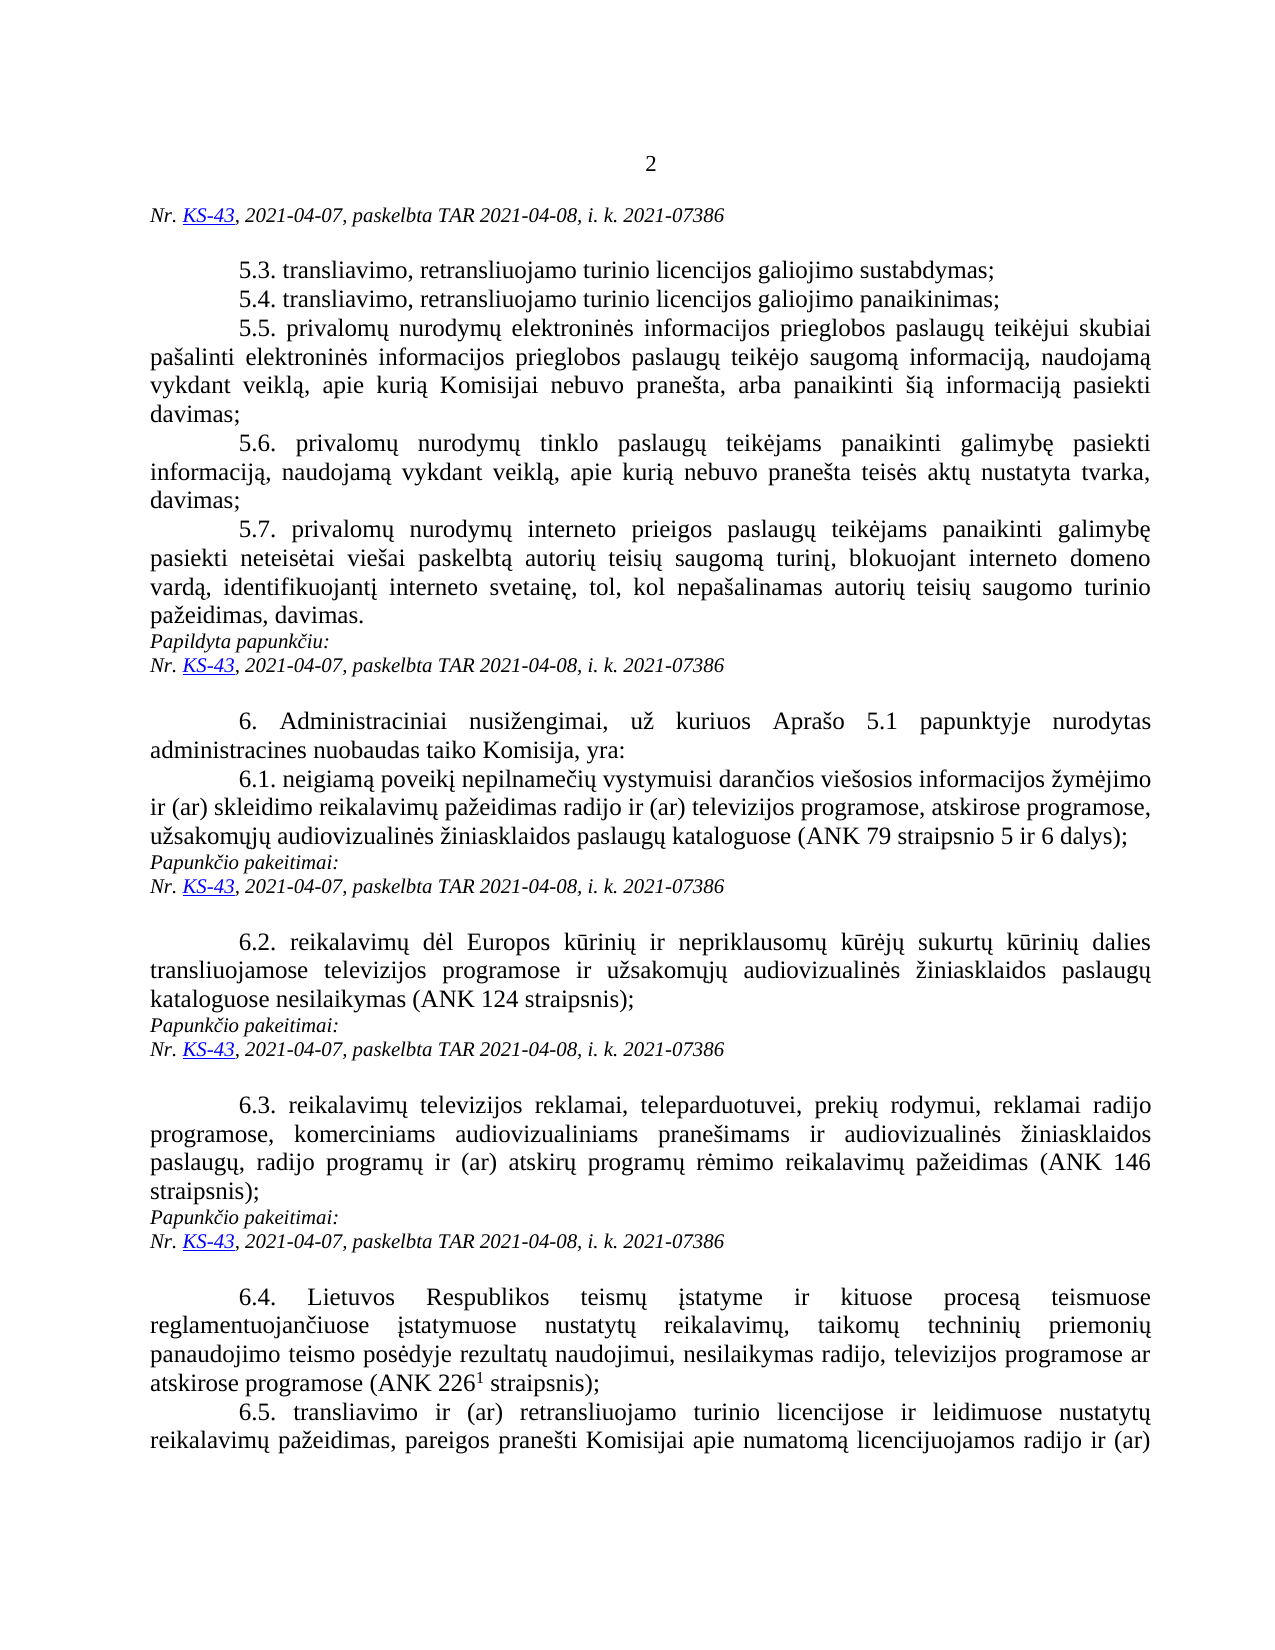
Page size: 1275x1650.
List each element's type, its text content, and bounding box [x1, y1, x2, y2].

text 6.3. reikalavimų televizijos reklamai, teleparduotuvei, prekių rodymui, reklamai radijo programose, komerciniams audiovizualiniams pranešimams ir audiovizualinės žiniasklaidos paslaugų, radijo programų ir (ar) atskirų programų rėmimo reikalavimų pažeidimas (ANK 146 straipsnis); [150, 1090, 1152, 1205]
text 6.1. neigiamą poveikį nepilnamečių vystymuisi darančios viešosios informacijos žymėjimo ir (ar) skleidimo reikalavimų pažeidimas radijo ir (ar) televizijos programose, atskirose programose, užsakomųjų audiovizualinės žiniasklaidos paslaugų kataloguose (ANK 79 straipsnio 5 ir 6 dalys); [150, 764, 1152, 850]
text 6.5. transliavimo ir (ar) retransliuojamo turinio licencijose ir leidimuose nustatytų reikalavimų pažeidimas, pareigos pranešti Komisijai apie numatomą licencijuojamos radijo ir (ar) [150, 1397, 1152, 1454]
text Papunkčio pakeitimai: [150, 1205, 1152, 1229]
text Papunkčio pakeitimai: [150, 850, 1152, 874]
text 6.4. Lietuvos Respublikos teismų įstatyme ir kituose procesą teismuose reglamentuojančiuose įstatymuose nustatytų reikalavimų, taikomų techninių priemonių panaudojimo teismo posėdyje rezultatų naudojimui, nesilaikymas radijo, televizijos programose ar atskirose programose (ANK 2261 straipsnis); [150, 1282, 1152, 1397]
text 5.4. transliavimo, retransliuojamo turinio licencijos galiojimo panaikinimas; [150, 284, 1152, 313]
text Nr. KS-43, 2021-04-07, paskelbta TAR 2021-04-08, i. k. 2021-07386 [150, 653, 1152, 677]
text 5.5. privalomų nurodymų elektroninės informacijos prieglobos paslaugų teikėjui skubiai pašalinti elektroninės informacijos prieglobos paslaugų teikėjo saugomą informaciją, naudojamą vykdant veiklą, apie kurią Komisijai nebuvo pranešta, arba panaikinti šią informaciją pasiekti davimas; [150, 313, 1152, 428]
text Papunkčio pakeitimai: [150, 1013, 1152, 1037]
text Nr. KS-43, 2021-04-07, paskelbta TAR 2021-04-08, i. k. 2021-07386 [150, 203, 1152, 227]
text 5.7. privalomų nurodymų interneto prieigos paslaugų teikėjams panaikinti galimybę pasiekti neteisėtai viešai paskelbtą autorių teisių saugomą turinį, blokuojant interneto domeno vardą, identifikuojantį interneto svetainę, tol, kol nepašalinamas autorių teisių saugomo turinio pažeidimas, davimas. [150, 514, 1152, 629]
text 5.6. privalomų nurodymų tinklo paslaugų teikėjams panaikinti galimybę pasiekti informaciją, naudojamą vykdant veiklą, apie kurią nebuvo pranešta teisės aktų nustatyta tvarka, davimas; [150, 428, 1152, 514]
text Nr. KS-43, 2021-04-07, paskelbta TAR 2021-04-08, i. k. 2021-07386 [150, 874, 1152, 898]
text Nr. KS-43, 2021-04-07, paskelbta TAR 2021-04-08, i. k. 2021-07386 [150, 1037, 1152, 1061]
text Papildyta papunkčiu: [150, 629, 1152, 653]
text 6. Administraciniai nusižengimai, už kuriuos Aprašo 5.1 papunktyje nurodytas administracines nuobaudas taiko Komisija, yra: [150, 706, 1152, 764]
text 6.2. reikalavimų dėl Europos kūrinių ir nepriklausomų kūrėjų sukurtų kūrinių dalies transliuojamose televizijos programose ir užsakomųjų audiovizualinės žiniasklaidos paslaugų kataloguose nesilaikymas (ANK 124 straipsnis); [150, 927, 1152, 1013]
text Nr. KS-43, 2021-04-07, paskelbta TAR 2021-04-08, i. k. 2021-07386 [150, 1229, 1152, 1253]
text 5.3. transliavimo, retransliuojamo turinio licencijos galiojimo sustabdymas; [150, 256, 1152, 284]
